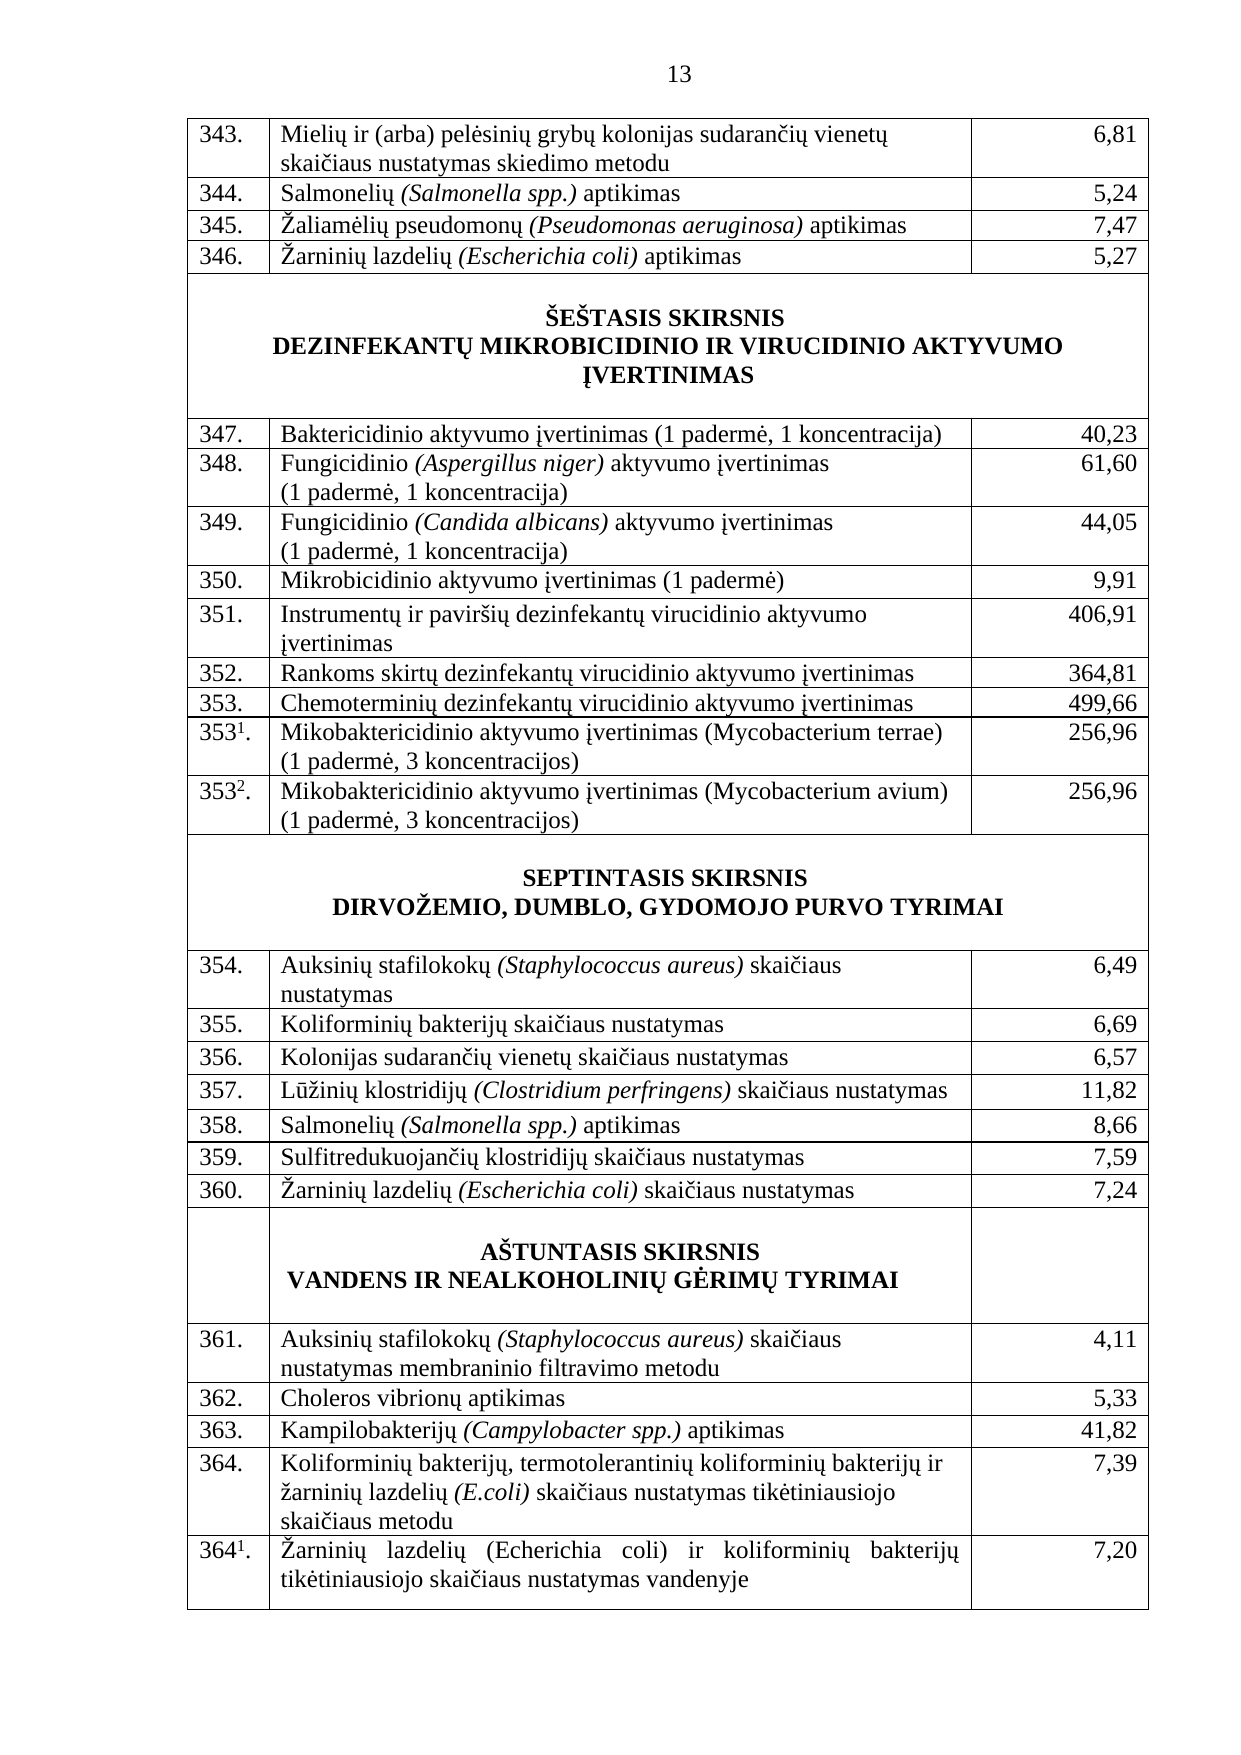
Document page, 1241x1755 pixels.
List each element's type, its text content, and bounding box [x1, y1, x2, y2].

table_cell 4,11 [972, 1324, 1148, 1382]
table_cell Kampilobakterijų (Campylobacter spp.) aptikimas [270, 1416, 971, 1447]
table_cell 3531. [188, 718, 269, 775]
table_cell 7,20 [972, 1536, 1148, 1609]
table_cell 7,24 [972, 1175, 1148, 1207]
table_cell 6,69 [972, 1009, 1148, 1041]
table_cell Choleros vibrionų aptikimas [270, 1383, 971, 1414]
table_cell 61,60 [972, 449, 1148, 506]
table_cell SEPTINTASIS SKIRSNIS DIRVOŽEMIO, DUMBLO, GYDOMOJO PURVO TYRIMAI [188, 835, 1148, 949]
table_cell Chemoterminių dezinfekantų virucidinio aktyvumo įvertinimas [270, 688, 971, 716]
table_cell Koliforminių bakterijų skaičiaus nustatymas [270, 1009, 971, 1041]
table_cell AŠTUNTASIS SKIRSNIS VANDENS IR NEALKOHOLINIŲ GĖRIMŲ TYRIMAI [270, 1208, 971, 1323]
table_cell 8,66 [972, 1110, 1148, 1141]
table_cell 360. [188, 1175, 269, 1207]
table_cell Salmonelių (Salmonella spp.) aptikimas [270, 178, 971, 209]
table_cell 358. [188, 1110, 269, 1141]
table_cell 7,59 [972, 1143, 1148, 1174]
table_cell 5,33 [972, 1383, 1148, 1414]
table_cell ŠEŠTASIS SKIRSNIS DEZINFEKANTŲ MIKROBICIDINIO IR VIRUCIDINIO AKTYVUMO ĮVERTINIMAS [188, 274, 1148, 418]
table_cell 363. [188, 1416, 269, 1447]
table_cell 11,82 [972, 1075, 1148, 1109]
table_cell [972, 1208, 1148, 1323]
table_cell 348. [188, 449, 269, 506]
table_cell 355. [188, 1009, 269, 1041]
table_cell 350. [188, 566, 269, 598]
table_cell Sulfitredukuojančių klostridijų skaičiaus nustatymas [270, 1143, 971, 1174]
table_cell 256,96 [972, 718, 1148, 775]
table_cell Žarninių lazdelių (Echerichia coli) ir koliforminių bakterijų tikėtiniausiojo skaičiaus nustatymas vandenyje [270, 1536, 971, 1609]
table_cell 6,81 [972, 119, 1148, 177]
table_cell 344. [188, 178, 269, 209]
table_cell Mielių ir (arba) pelėsinių grybų kolonijas sudarančių vienetų skaičiaus nustatymas skiedimo metodu [270, 119, 971, 177]
table_cell Kolonijas sudarančių vienetų skaičiaus nustatymas [270, 1042, 971, 1074]
table_cell Auksinių stafilokokų (Staphylococcus aureus) skaičiaus nustatymas membraninio filtravimo metodu [270, 1324, 971, 1382]
table_cell 6,49 [972, 951, 1148, 1008]
table_cell 349. [188, 507, 269, 564]
table_cell 7,39 [972, 1448, 1148, 1534]
table_cell Fungicidinio (Candida albicans) aktyvumo įvertinimas (1 padermė, 1 koncentracija) [270, 507, 971, 564]
table_cell 3641. [188, 1536, 269, 1609]
table_cell 346. [188, 241, 269, 273]
table_cell 3532. [188, 776, 269, 833]
table_cell 345. [188, 211, 269, 240]
table_cell 354. [188, 951, 269, 1008]
table_cell 41,82 [972, 1416, 1148, 1447]
table_cell 361. [188, 1324, 269, 1382]
table_cell 362. [188, 1383, 269, 1414]
table_cell 357. [188, 1075, 269, 1109]
table_cell Mikobaktericidinio aktyvumo įvertinimas (Mycobacterium avium) (1 padermė, 3 koncentracijos) [270, 776, 971, 833]
table_cell Mikobaktericidinio aktyvumo įvertinimas (Mycobacterium terrae) (1 padermė, 3 koncentracijos) [270, 718, 971, 775]
table_cell 256,96 [972, 776, 1148, 833]
table_cell 40,23 [972, 419, 1148, 447]
table_cell 499,66 [972, 688, 1148, 716]
table_cell 364. [188, 1448, 269, 1534]
table_cell Mikrobicidinio aktyvumo įvertinimas (1 padermė) [270, 566, 971, 598]
table_cell 5,27 [972, 241, 1148, 273]
table_cell 364,81 [972, 658, 1148, 687]
table_cell Žarninių lazdelių (Escherichia coli) aptikimas [270, 241, 971, 273]
table_cell 359. [188, 1143, 269, 1174]
table_cell 352. [188, 658, 269, 687]
table_cell Rankoms skirtų dezinfekantų virucidinio aktyvumo įvertinimas [270, 658, 971, 687]
table_cell 5,24 [972, 178, 1148, 209]
table_cell 353. [188, 688, 269, 716]
table_cell Lūžinių klostridijų (Clostridium perfringens) skaičiaus nustatymas [270, 1075, 971, 1109]
table_cell 9,91 [972, 566, 1148, 598]
table_cell 6,57 [972, 1042, 1148, 1074]
table_cell Salmonelių (Salmonella spp.) aptikimas [270, 1110, 971, 1141]
table_cell Auksinių stafilokokų (Staphylococcus aureus) skaičiaus nustatymas [270, 951, 971, 1008]
table_cell 406,91 [972, 599, 1148, 657]
table_cell 356. [188, 1042, 269, 1074]
table_cell 7,47 [972, 211, 1148, 240]
table_cell Koliforminių bakterijų, termotolerantinių koliforminių bakterijų ir žarninių lazdelių (E.coli) skaičiaus nustatymas tikėtiniausiojo skaičiaus metodu [270, 1448, 971, 1534]
table_cell Žarninių lazdelių (Escherichia coli) skaičiaus nustatymas [270, 1175, 971, 1207]
table_cell 343. [188, 119, 269, 177]
table_cell Baktericidinio aktyvumo įvertinimas (1 padermė, 1 koncentracija) [270, 419, 971, 447]
table_cell 347. [188, 419, 269, 447]
table_cell 351. [188, 599, 269, 657]
table_cell 44,05 [972, 507, 1148, 564]
table_cell Instrumentų ir paviršių dezinfekantų virucidinio aktyvumo įvertinimas [270, 599, 971, 657]
table_cell Fungicidinio (Aspergillus niger) aktyvumo įvertinimas (1 padermė, 1 koncentracija) [270, 449, 971, 506]
table_cell Žaliamėlių pseudomonų (Pseudomonas aeruginosa) aptikimas [270, 211, 971, 240]
table_cell [188, 1208, 269, 1323]
